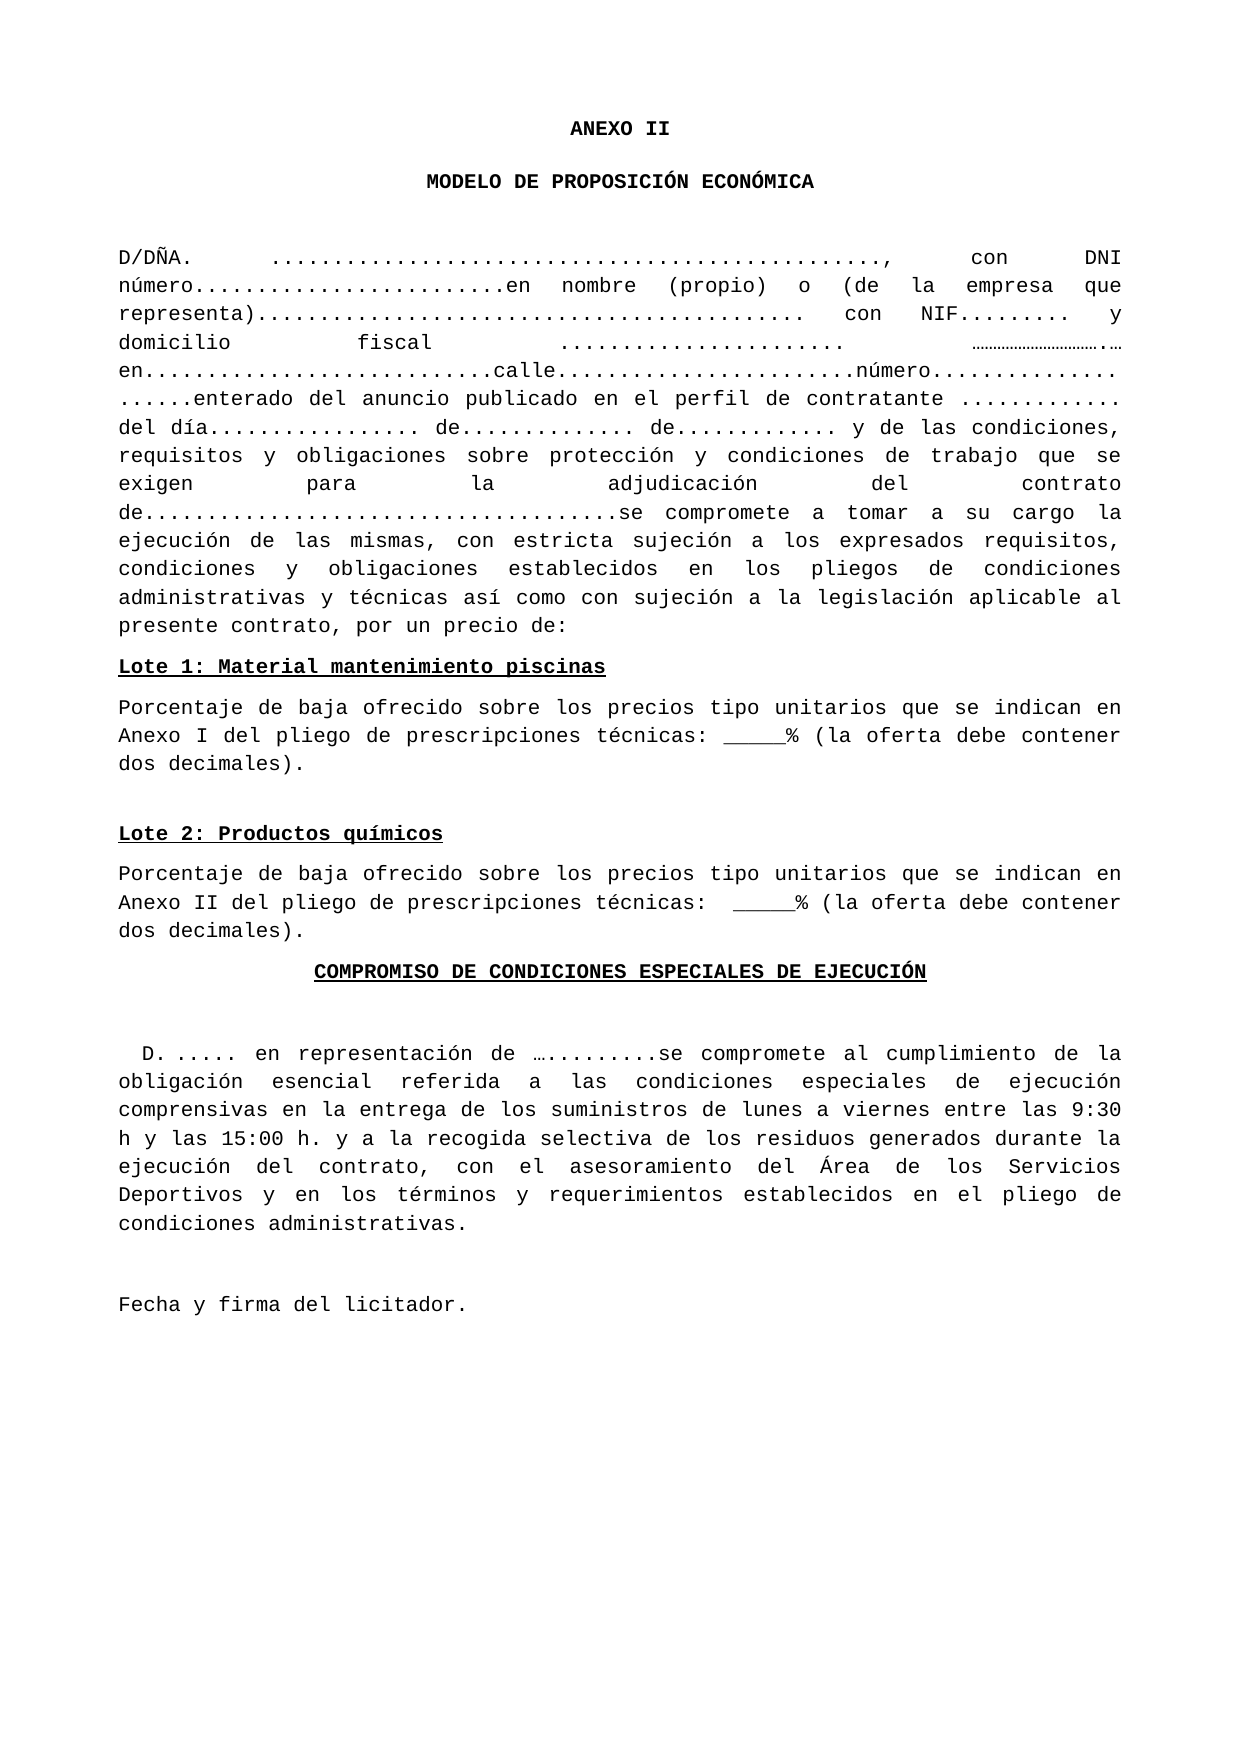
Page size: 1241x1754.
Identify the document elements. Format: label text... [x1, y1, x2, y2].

subtitle MODELO DE PROPOSICIÓN ECONÓMICA [118, 171, 1122, 195]
text ANEXO II [118, 118, 1122, 142]
text Porcentaje de baja ofrecido sobre los precios tipo unitarios que se indican en Anexo I del pliego de prescripciones técnicas: _____% (la oferta debe contener dos decimales). [118, 697, 1122, 777]
text Lote 2: Productos químicos [118, 823, 1122, 846]
text COMPROMISO DE CONDICIONES ESPECIALES DE EJECUCIÓN [118, 961, 1122, 984]
text Porcentaje de baja ofrecido sobre los precios tipo unitarios que se indican en Anexo II del pliego de prescripciones técnicas: _____% (la oferta debe contener dos decimales). [118, 863, 1122, 944]
list ..... en representación de ….........se compromete al cumplimiento de la obligación esencial referida a las condiciones especiales de ejecución comprensivas en la entrega de los suministros de lunes a viernes entre las 9:30 h y las 15:00 h. y a la recogida selectiva de los residuos generados durante la ejecución del contrato, con el asesoramiento del Área de los Servicios Deportivos y en los términos y requerimientos establecidos en el pliego de condiciones administrativas. [118, 1043, 1122, 1236]
text Fecha y firma del licitador. [118, 1294, 1122, 1318]
text D/DÑA. ................................................., con DNI número.........................en nombre (propio) o (de la empresa que representa)............................................ con NIF......... y domicilio fiscal ....................... ………………………….…en............................calle........................número.....................enterado del anuncio publicado en el perfil de contratante ............. del día................. de.............. de............. y de las condiciones, requisitos y obligaciones sobre protección y condiciones de trabajo que se exigen para la adjudicación del contrato de......................................se compromete a tomar a su cargo la ejecución de las mismas, con estricta sujeción a los expresados requisitos, condiciones y obligaciones establecidos en los pliegos de condiciones administrativas y técnicas así como con sujeción a la legislación aplicable al presente contrato, por un precio de: [118, 247, 1122, 639]
text Lote 1: Material mantenimiento piscinas [118, 656, 1122, 679]
